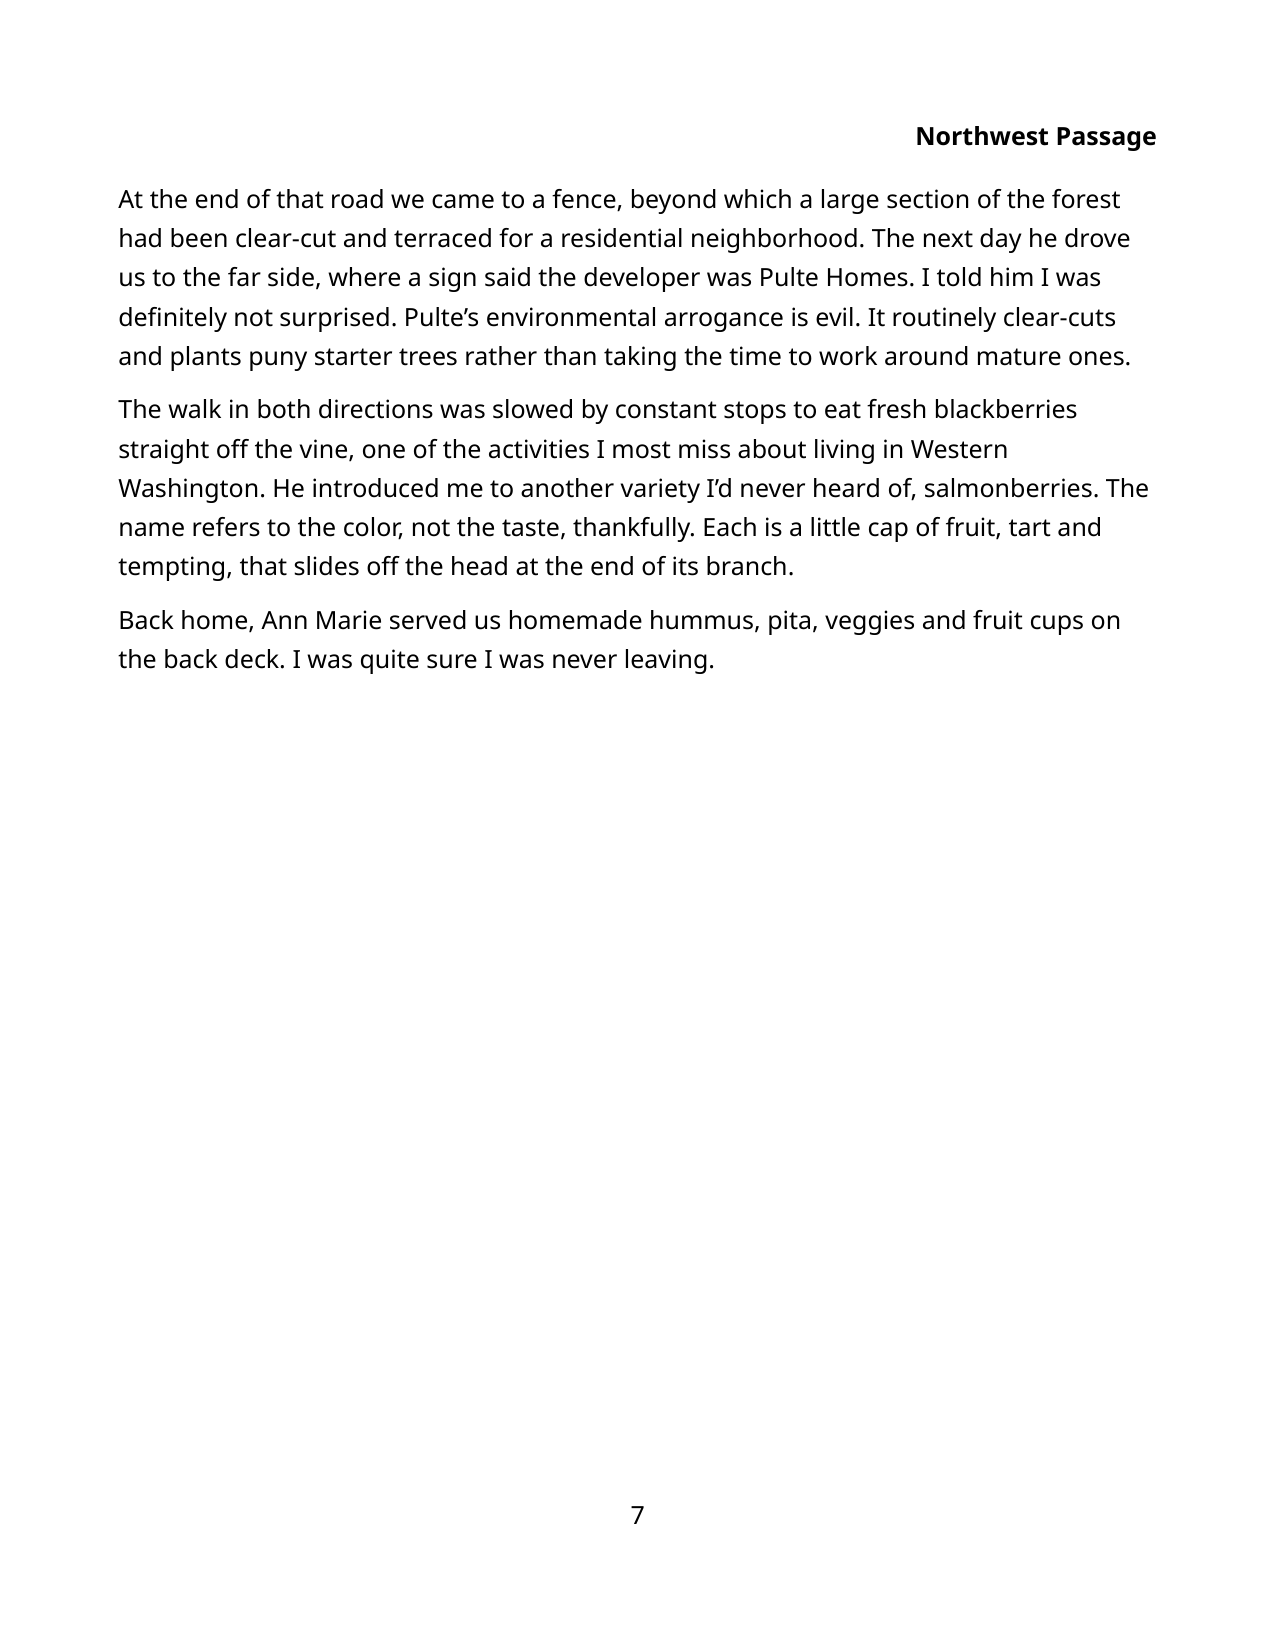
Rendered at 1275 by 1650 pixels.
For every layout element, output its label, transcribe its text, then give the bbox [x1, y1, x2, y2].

text Back home, Ann Marie served us homemade hummus, pita, veggies and fruit cups on the back deck. I was quite sure I was never leaving. [118, 602, 1157, 676]
text The walk in both directions was slowed by constant stops to eat fresh blackberries straight off the vine, one of the activities I most miss about living in Western Washington. He introduced me to another variety I’d never heard of, salmonberries. The name refers to the color, not the taste, thankfully. Each is a little cap of fruit, tart and tempting, that slides off the head at the end of its branch. [118, 392, 1157, 583]
text At the end of that road we came to a fence, beyond which a large section of the forest had been clear-cut and terraced for a residential neighborhood. The next day he drove us to the far side, where a sign said the developer was Pulte Homes. I told him I was definitely not surprised. Pulte’s environmental arrogance is evil. It routinely clear-cuts and plants puny starter trees rather than taking the time to work around mature ones. [118, 182, 1157, 372]
